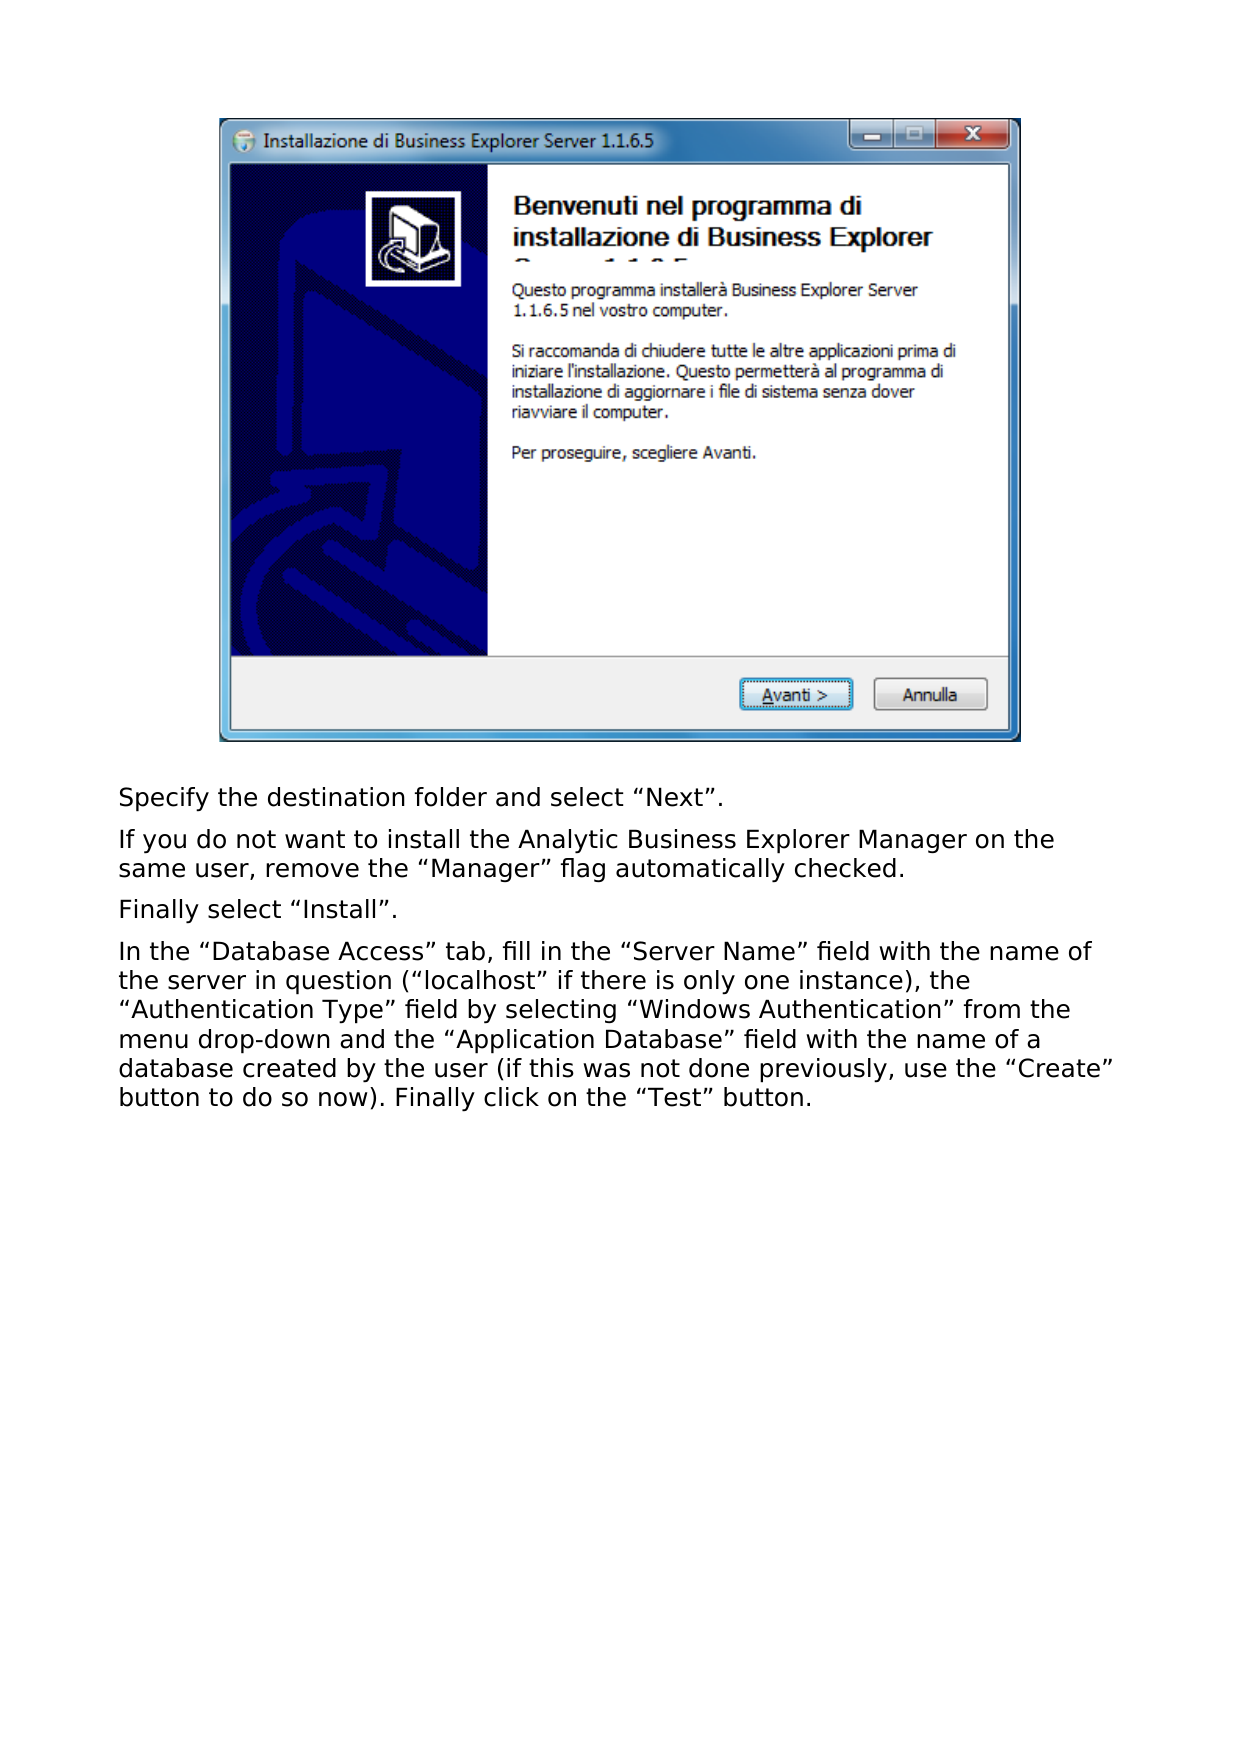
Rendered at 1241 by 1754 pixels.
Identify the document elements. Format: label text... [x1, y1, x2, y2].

text If you do not want to install the Analytic Business Explorer Manager on the same user, remove the “Manager” flag automatically checked. [118, 825, 1122, 883]
text Specify the destination folder and select “Next”. [118, 783, 1122, 812]
text In the “Database Access” tab, fill in the “Server Name” field with the name of the server in question (“localhost” if there is only one instance), the “Authentication Type” field by selecting “Windows Authentication” from the menu drop-down and the “Application Database” field with the name of a database created by the user (if this was not done previously, use the “Create” button to do so now). Finally click on the “Test” button. [118, 937, 1122, 1112]
picture [219, 118, 1021, 742]
text Finally select “Install”. [118, 896, 1122, 925]
